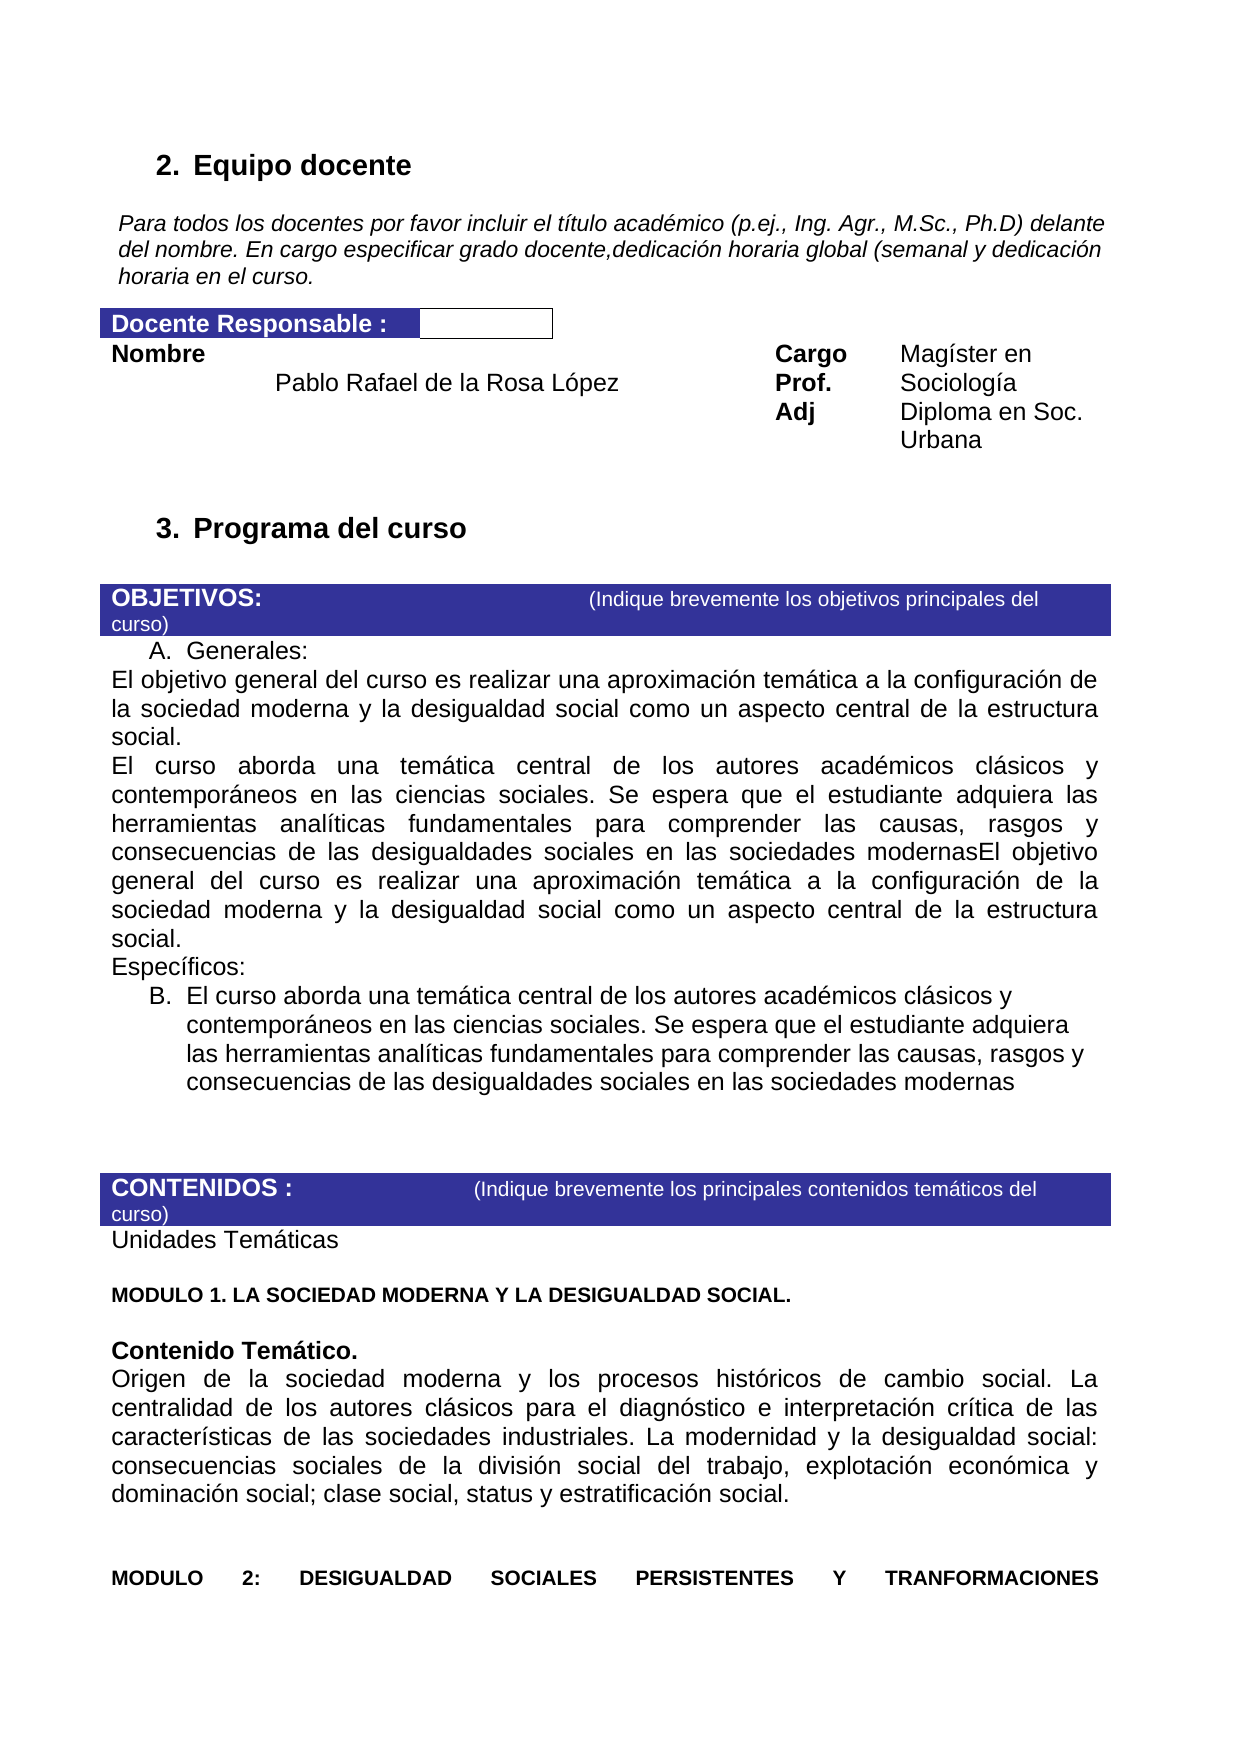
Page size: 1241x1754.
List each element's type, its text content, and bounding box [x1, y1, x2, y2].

text Para todos los docentes por favor incluir el título académico (p.ej., Ing. Agr., M.Sc., Ph.D) delante del nombre. En cargo especificar grado docente,dedicación horaria global (semanal y dedicación horaria en el curso. [118, 210, 1107, 289]
table_header [553, 308, 1170, 338]
table_header CONTENIDOS : (Indique brevemente los principales contenidos temáticos del curso) [100, 1173, 1111, 1226]
table_cell Generales: El objetivo general del curso es realizar una aproximación temática a la configuración de la sociedad moderna y la desigualdad social como un aspecto central de la estructura social. El curso aborda una temática central de los autores académicos clásicos y contemporáneos en las ciencias sociales. Se espera que el estudiante adquiera las herramientas analíticas fundamentales para comprender las causas, rasgos y consecuencias de las desigualdades sociales en las sociedades modernasEl objetivo general del curso es realizar una aproximación temática a la configuración de la sociedad moderna y la desigualdad social como un aspecto central de la estructura social. Específicos: El curso aborda una temática central de los autores académicos clásicos y contemporáneos en las ciencias sociales. Se espera que el estudiante adquiera las herramientas analíticas fundamentales para comprender las causas, rasgos y consecuencias de las desigualdades sociales en las sociedades modernas [100, 636, 1111, 1154]
table_cell Cargo Prof. Adj [764, 338, 889, 454]
table_cell Unidades Temáticas MODULO 1. LA SOCIEDAD MODERNA Y LA DESIGUALDAD SOCIAL. Contenido Temático. Origen de la sociedad moderna y los procesos históricos de cambio social. La centralidad de los autores clásicos para el diagnóstico e interpretación crítica de las características de las sociedades industriales. La modernidad y la desigualdad social: consecuencias sociales de la división social del trabajo, explotación económica y dominación social; clase social, status y estratificación social. MODULO 2: DESIGUALDAD SOCIALES PERSISTENTES Y TRANFORMACIONES [100, 1226, 1111, 1590]
table_header Docente Responsable : [100, 308, 420, 338]
list Equipo docente [156, 148, 1107, 181]
list Programa del curso [156, 512, 1107, 545]
table_cell Magíster en Sociología Diploma en Soc. Urbana [889, 338, 1170, 454]
table_header [420, 309, 552, 338]
table_cell Pablo Rafael de la Rosa López [264, 338, 764, 454]
table_header OBJETIVOS: (Indique brevemente los objetivos principales del curso) [100, 584, 1111, 636]
table_cell Nombre [100, 338, 264, 454]
